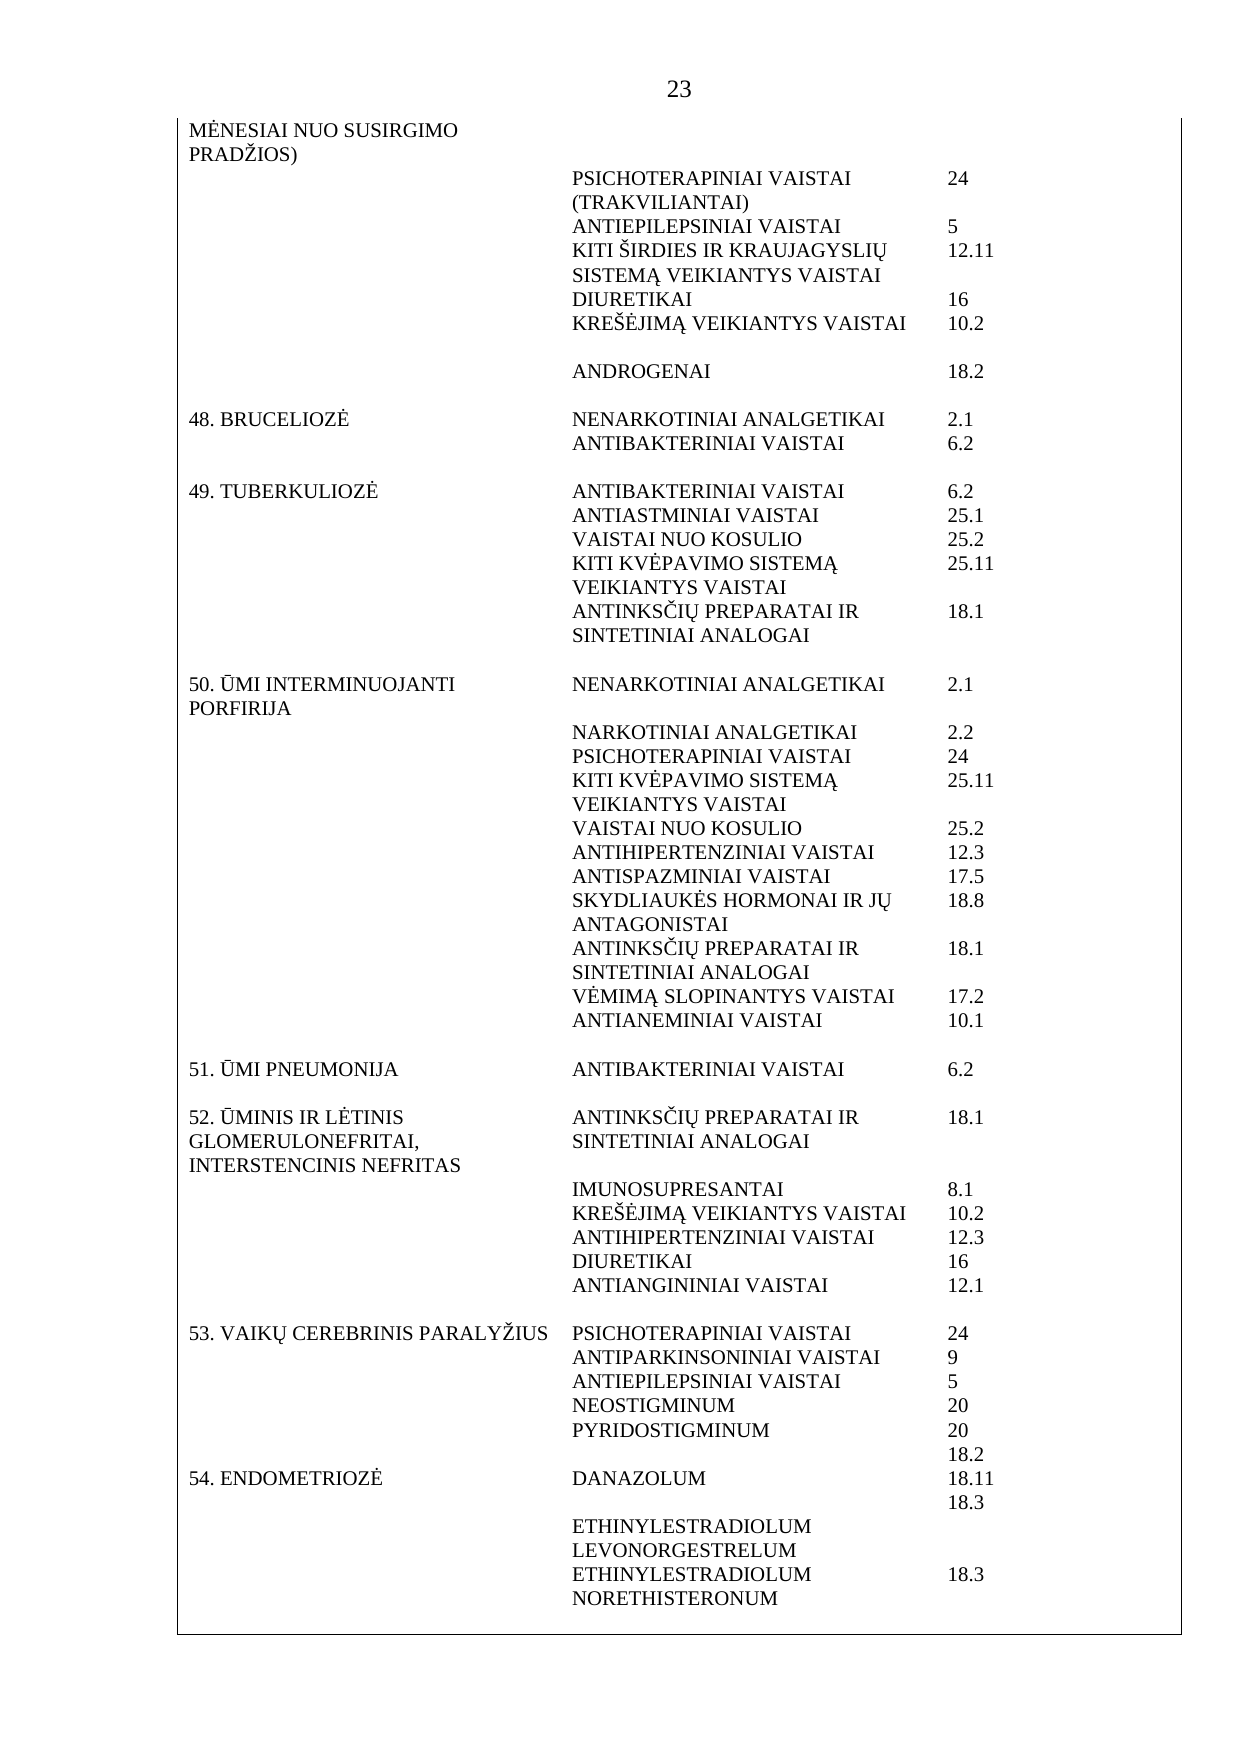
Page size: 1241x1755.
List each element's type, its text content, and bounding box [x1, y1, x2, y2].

table_cell ANTINKSČIŲ PREPARATAI IR SINTETINIAI ANALOGAI [561, 936, 936, 984]
table_cell MĖNESIAI NUO SUSIRGIMO PRADŽIOS) [178, 118, 561, 166]
table_cell [178, 1345, 561, 1369]
table_cell 20 [936, 1394, 1181, 1417]
table_cell 51. ŪMI PNEUMONIJA [178, 1057, 561, 1105]
table_cell NARKOTINIAI ANALGETIKAI [561, 720, 936, 744]
table_cell 18.1 [936, 1105, 1181, 1177]
table_cell 25.2 [936, 816, 1181, 840]
table_cell 25.1 [936, 503, 1181, 527]
table_cell 49. TUBERKULIOZĖ [178, 479, 561, 503]
table_cell VĖMIMĄ SLOPINANTYS VAISTAI [561, 984, 936, 1008]
table_cell DIURETIKAI [561, 287, 936, 311]
table_cell DIURETIKAI [561, 1249, 936, 1273]
table_cell PSICHOTERAPINIAI VAISTAI (TRAKVILIANTAI) [561, 166, 936, 214]
table_cell ANTIHIPERTENZINIAI VAISTAI [561, 1225, 936, 1249]
table_cell [178, 1177, 561, 1201]
table_cell DANAZOLUM [561, 1442, 936, 1514]
table_cell [178, 840, 561, 864]
table_cell KITI KVĖPAVIMO SISTEMĄ VEIKIANTYS VAISTAI [561, 551, 936, 599]
table_cell ANTIEPILEPSINIAI VAISTAI [561, 1369, 936, 1393]
table_cell [178, 744, 561, 768]
table_cell 6.2 [936, 431, 1181, 479]
table_cell 5 [936, 214, 1181, 238]
table_cell [178, 1394, 561, 1417]
table_cell 24 [936, 1321, 1181, 1345]
table_cell 18.2 [936, 359, 1181, 407]
table_cell ANTIBAKTERINIAI VAISTAI [561, 479, 936, 503]
table_cell [178, 551, 561, 599]
table_cell 6.2 [936, 1057, 1181, 1105]
table_cell 12.3 [936, 840, 1181, 864]
table_cell ANTIEPILEPSINIAI VAISTAI [561, 214, 936, 238]
table_cell 12.1 [936, 1273, 1181, 1321]
table_cell [178, 936, 561, 984]
table_cell NENARKOTINIAI ANALGETIKAI [561, 407, 936, 431]
table_cell 6.2 [936, 479, 1181, 503]
table_cell [178, 311, 561, 359]
table_cell 16 [936, 287, 1181, 311]
table_cell 18.3 [936, 1562, 1181, 1634]
table_cell [178, 768, 561, 816]
table_cell VAISTAI NUO KOSULIO [561, 527, 936, 551]
table_cell [178, 864, 561, 888]
table_cell 20 [936, 1418, 1181, 1442]
table_cell ANTIBAKTERINIAI VAISTAI [561, 431, 936, 479]
table_cell 52. ŪMINIS IR LĖTINIS GLOMERULONEFRITAI, INTERSTENCINIS NEFRITAS [178, 1105, 561, 1177]
table_cell 18.2 18.11 18.3 [936, 1442, 1181, 1514]
table_cell [178, 816, 561, 840]
table_cell 18.1 [936, 936, 1181, 984]
table_cell 53. VAIKŲ CEREBRINIS PARALYŽIUS [178, 1321, 561, 1345]
table_cell [178, 287, 561, 311]
table_cell [178, 1369, 561, 1393]
table_cell [178, 214, 561, 238]
table_cell ANDROGENAI [561, 359, 936, 407]
table_cell KREŠĖJIMĄ VEIKIANTYS VAISTAI [561, 1201, 936, 1225]
table_cell [178, 1562, 561, 1634]
table_cell 25.2 [936, 527, 1181, 551]
table_cell 10.2 [936, 1201, 1181, 1225]
table_cell IMUNOSUPRESANTAI [561, 1177, 936, 1201]
table_cell 10.1 [936, 1009, 1181, 1057]
table_cell 16 [936, 1249, 1181, 1273]
table_cell ANTIHIPERTENZINIAI VAISTAI [561, 840, 936, 864]
table_cell 25.11 [936, 551, 1181, 599]
table_cell ANTIBAKTERINIAI VAISTAI [561, 1057, 936, 1105]
table_cell [178, 1009, 561, 1057]
table_cell [178, 431, 561, 479]
table_cell 10.2 [936, 311, 1181, 359]
table_cell 48. BRUCELIOZĖ [178, 407, 561, 431]
table_cell ANTIPARKINSONINIAI VAISTAI [561, 1345, 936, 1369]
table_cell 24 [936, 744, 1181, 768]
table_cell [178, 599, 561, 672]
table_cell 5 [936, 1369, 1181, 1393]
table_cell KITI KVĖPAVIMO SISTEMĄ VEIKIANTYS VAISTAI [561, 768, 936, 816]
table_cell ETHINYLESTRADIOLUM LEVONORGESTRELUM [561, 1514, 936, 1562]
table_cell ETHINYLESTRADIOLUM NORETHISTERONUM [561, 1562, 936, 1634]
table_cell VAISTAI NUO KOSULIO [561, 816, 936, 840]
table_cell 2.2 [936, 720, 1181, 744]
table_cell [178, 720, 561, 744]
table_cell NENARKOTINIAI ANALGETIKAI [561, 672, 936, 720]
table_cell [178, 527, 561, 551]
table_cell PSICHOTERAPINIAI VAISTAI [561, 1321, 936, 1345]
table_cell PSICHOTERAPINIAI VAISTAI [561, 744, 936, 768]
table_cell [178, 239, 561, 287]
table_cell [178, 888, 561, 936]
table_cell ANTIANEMINIAI VAISTAI [561, 1009, 936, 1057]
table_cell 12.3 [936, 1225, 1181, 1249]
table_cell [936, 1514, 1181, 1562]
table_cell [178, 503, 561, 527]
table_cell [561, 118, 936, 166]
table_cell [178, 1225, 561, 1249]
table_cell ANTIANGININIAI VAISTAI [561, 1273, 936, 1321]
table_cell 17.2 [936, 984, 1181, 1008]
table_cell 18.1 [936, 599, 1181, 672]
table_cell 2.1 [936, 672, 1181, 720]
table_cell 25.11 [936, 768, 1181, 816]
table_cell ANTISPAZMINIAI VAISTAI [561, 864, 936, 888]
table_cell [178, 1514, 561, 1562]
table_cell [178, 359, 561, 407]
table_cell 9 [936, 1345, 1181, 1369]
table_cell [178, 1273, 561, 1321]
table_cell 24 [936, 166, 1181, 214]
table_cell ANTINKSČIŲ PREPARATAI IR SINTETINIAI ANALOGAI [561, 599, 936, 672]
table_cell 18.8 [936, 888, 1181, 936]
table_cell [178, 1249, 561, 1273]
table_cell [178, 1418, 561, 1442]
table_cell NEOSTIGMINUM [561, 1394, 936, 1417]
table_cell 2.1 [936, 407, 1181, 431]
table_cell 8.1 [936, 1177, 1181, 1201]
table_cell 50. ŪMI INTERMINUOJANTI PORFIRIJA [178, 672, 561, 720]
table_cell ANTINKSČIŲ PREPARATAI IR SINTETINIAI ANALOGAI [561, 1105, 936, 1177]
table_cell KITI ŠIRDIES IR KRAUJAGYSLIŲ SISTEMĄ VEIKIANTYS VAISTAI [561, 239, 936, 287]
table_cell ANTIASTMINIAI VAISTAI [561, 503, 936, 527]
table_cell PYRIDOSTIGMINUM [561, 1418, 936, 1442]
table_cell 54. ENDOMETRIOZĖ [178, 1442, 561, 1514]
table_cell [936, 118, 1181, 166]
table_cell KREŠĖJIMĄ VEIKIANTYS VAISTAI [561, 311, 936, 359]
table_cell 17.5 [936, 864, 1181, 888]
table_cell [178, 1201, 561, 1225]
table_cell [178, 166, 561, 214]
table_cell [178, 984, 561, 1008]
table_cell SKYDLIAUKĖS HORMONAI IR JŲ ANTAGONISTAI [561, 888, 936, 936]
table_cell 12.11 [936, 239, 1181, 287]
